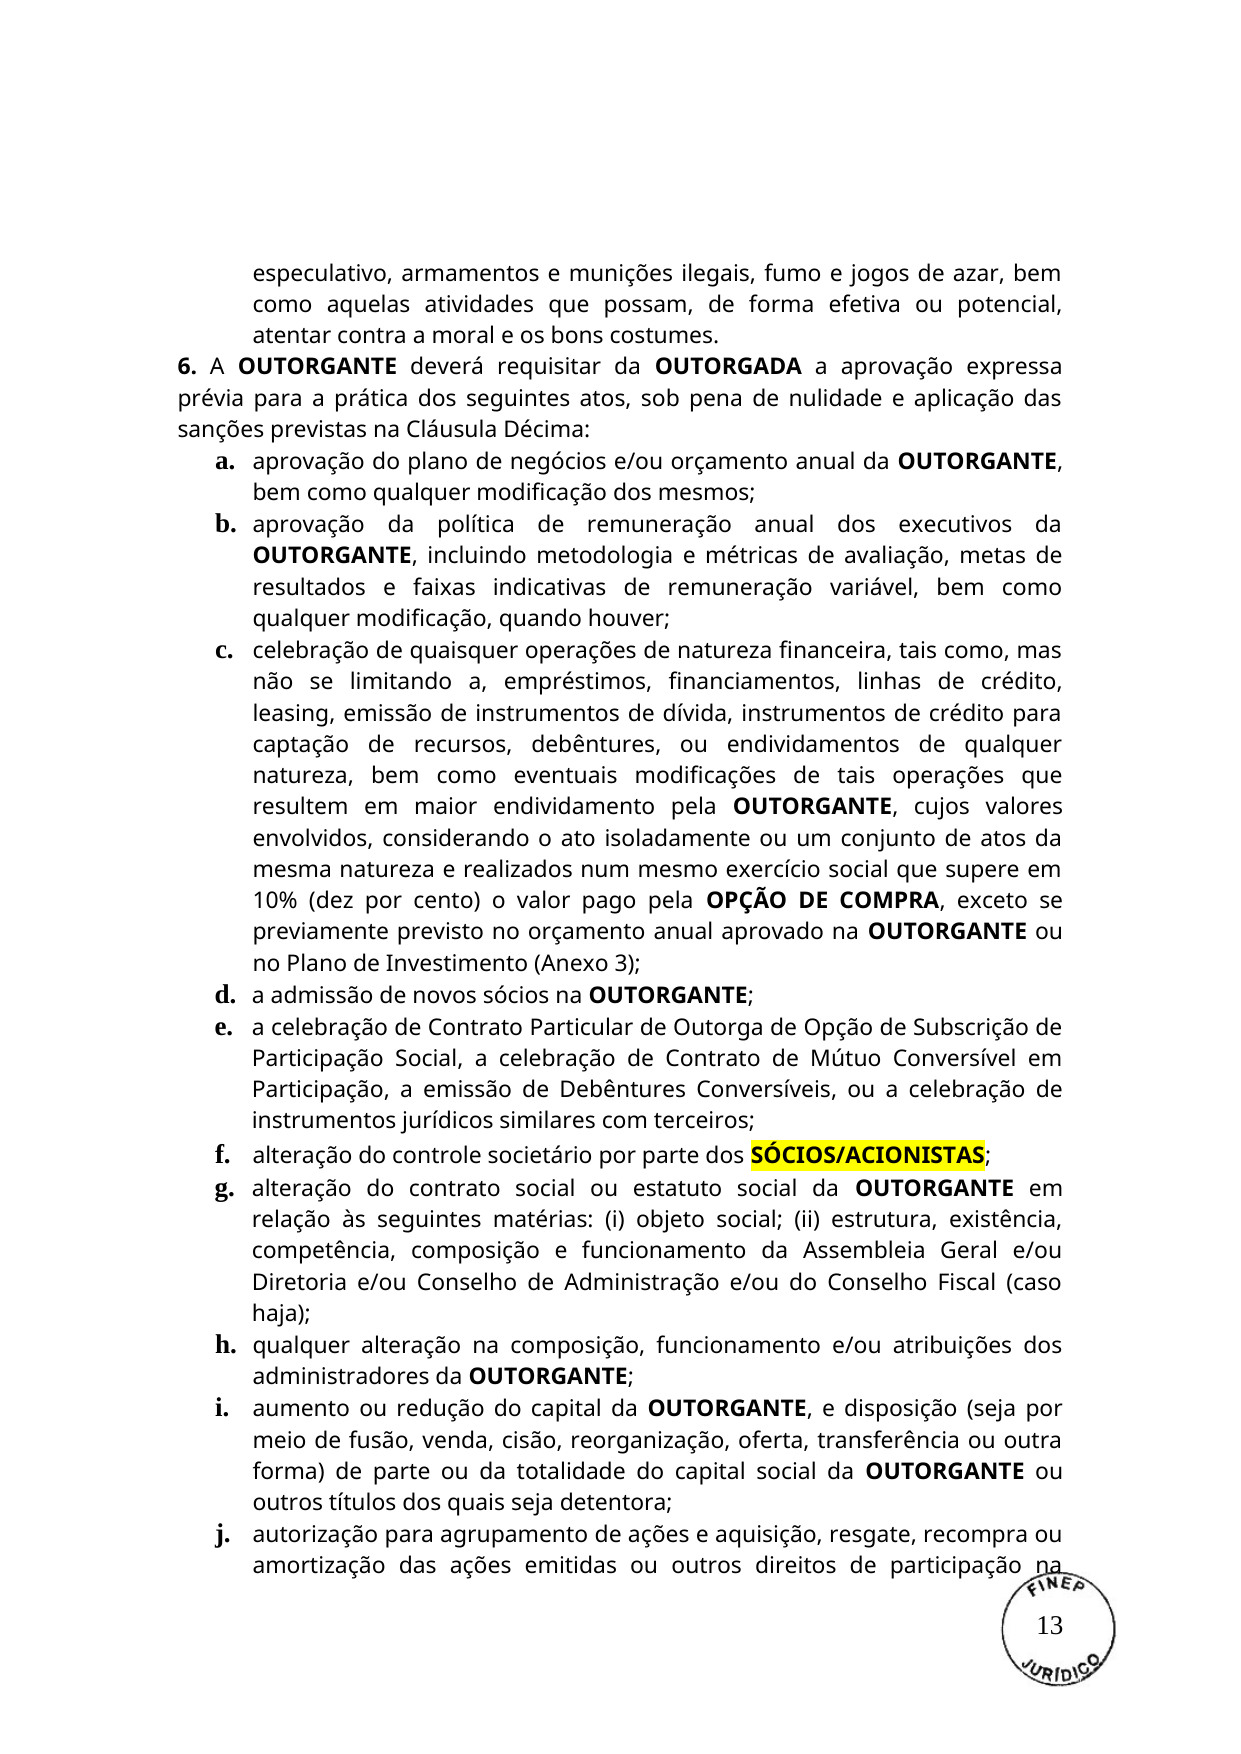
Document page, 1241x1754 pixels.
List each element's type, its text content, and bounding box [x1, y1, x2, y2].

list a celebração de Contrato Particular de Outorga de Opção de Subscrição de Participação Social, a celebração de Contrato de Mútuo Conversível em Participação, a emissão de Debêntures Conversíveis, ou a celebração de instrumentos jurídicos similares com terceiros; [214, 1010, 1063, 1136]
text 6. A OUTORGANTE deverá requisitar da OUTORGADA a aprovação expressa prévia para a prática dos seguintes atos, sob pena de nulidade e aplicação das sanções previstas na Cláusula Décima: [177, 350, 1063, 444]
list alteração do controle societário por parte dos SÓCIOS/ACIONISTAS; [215, 1136, 1063, 1171]
list aprovação do plano de negócios e/ou orçamento anual da OUTORGANTE, bem como qualquer modificação dos mesmos; [215, 444, 1063, 507]
list especulativo, armamentos e munições ilegais, fumo e jogos de azar, bem como aquelas atividades que possam, de forma efetiva ou potencial, atentar contra a moral e os bons costumes. [215, 256, 1063, 350]
list aumento ou redução do capital da OUTORGANTE, e disposição (seja por meio de fusão, venda, cisão, reorganização, oferta, transferência ou outra forma) de parte ou da totalidade do capital social da OUTORGANTE ou outros títulos dos quais seja detentora; [215, 1391, 1063, 1517]
list celebração de quaisquer operações de natureza financeira, tais como, mas não se limitando a, empréstimos, financiamentos, linhas de crédito, leasing, emissão de instrumentos de dívida, instrumentos de crédito para captação de recursos, debêntures, ou endividamentos de qualquer natureza, bem como eventuais modificações de tais operações que resultem em maior endividamento pela OUTORGANTE, cujos valores envolvidos, considerando o ato isoladamente ou um conjunto de atos da mesma natureza e realizados num mesmo exercício social que supere em 10% (dez por cento) o valor pago pela OPÇÃO DE COMPRA, exceto se previamente previsto no orçamento anual aprovado na OUTORGANTE ou no Plano de Investimento (Anexo 3); [215, 633, 1063, 978]
list qualquer alteração na composição, funcionamento e/ou atribuições dos administradores da OUTORGANTE; [215, 1328, 1063, 1391]
list aprovação da política de remuneração anual dos executivos da OUTORGANTE, incluindo metodologia e métricas de avaliação, metas de resultados e faixas indicativas de remuneração variável, bem como qualquer modificação, quando houver; [215, 507, 1063, 633]
list alteração do contrato social ou estatuto social da OUTORGANTE em relação às seguintes matérias: (i) objeto social; (ii) estrutura, existência, competência, composição e funcionamento da Assembleia Geral e/ou Diretoria e/ou Conselho de Administração e/ou do Conselho Fiscal (caso haja); [214, 1171, 1063, 1328]
list a admissão de novos sócios na OUTORGANTE; [214, 978, 1063, 1010]
list autorização para agrupamento de ações e aquisição, resgate, recompra ou amortização das ações emitidas ou outros direitos de participação na [215, 1517, 1063, 1581]
